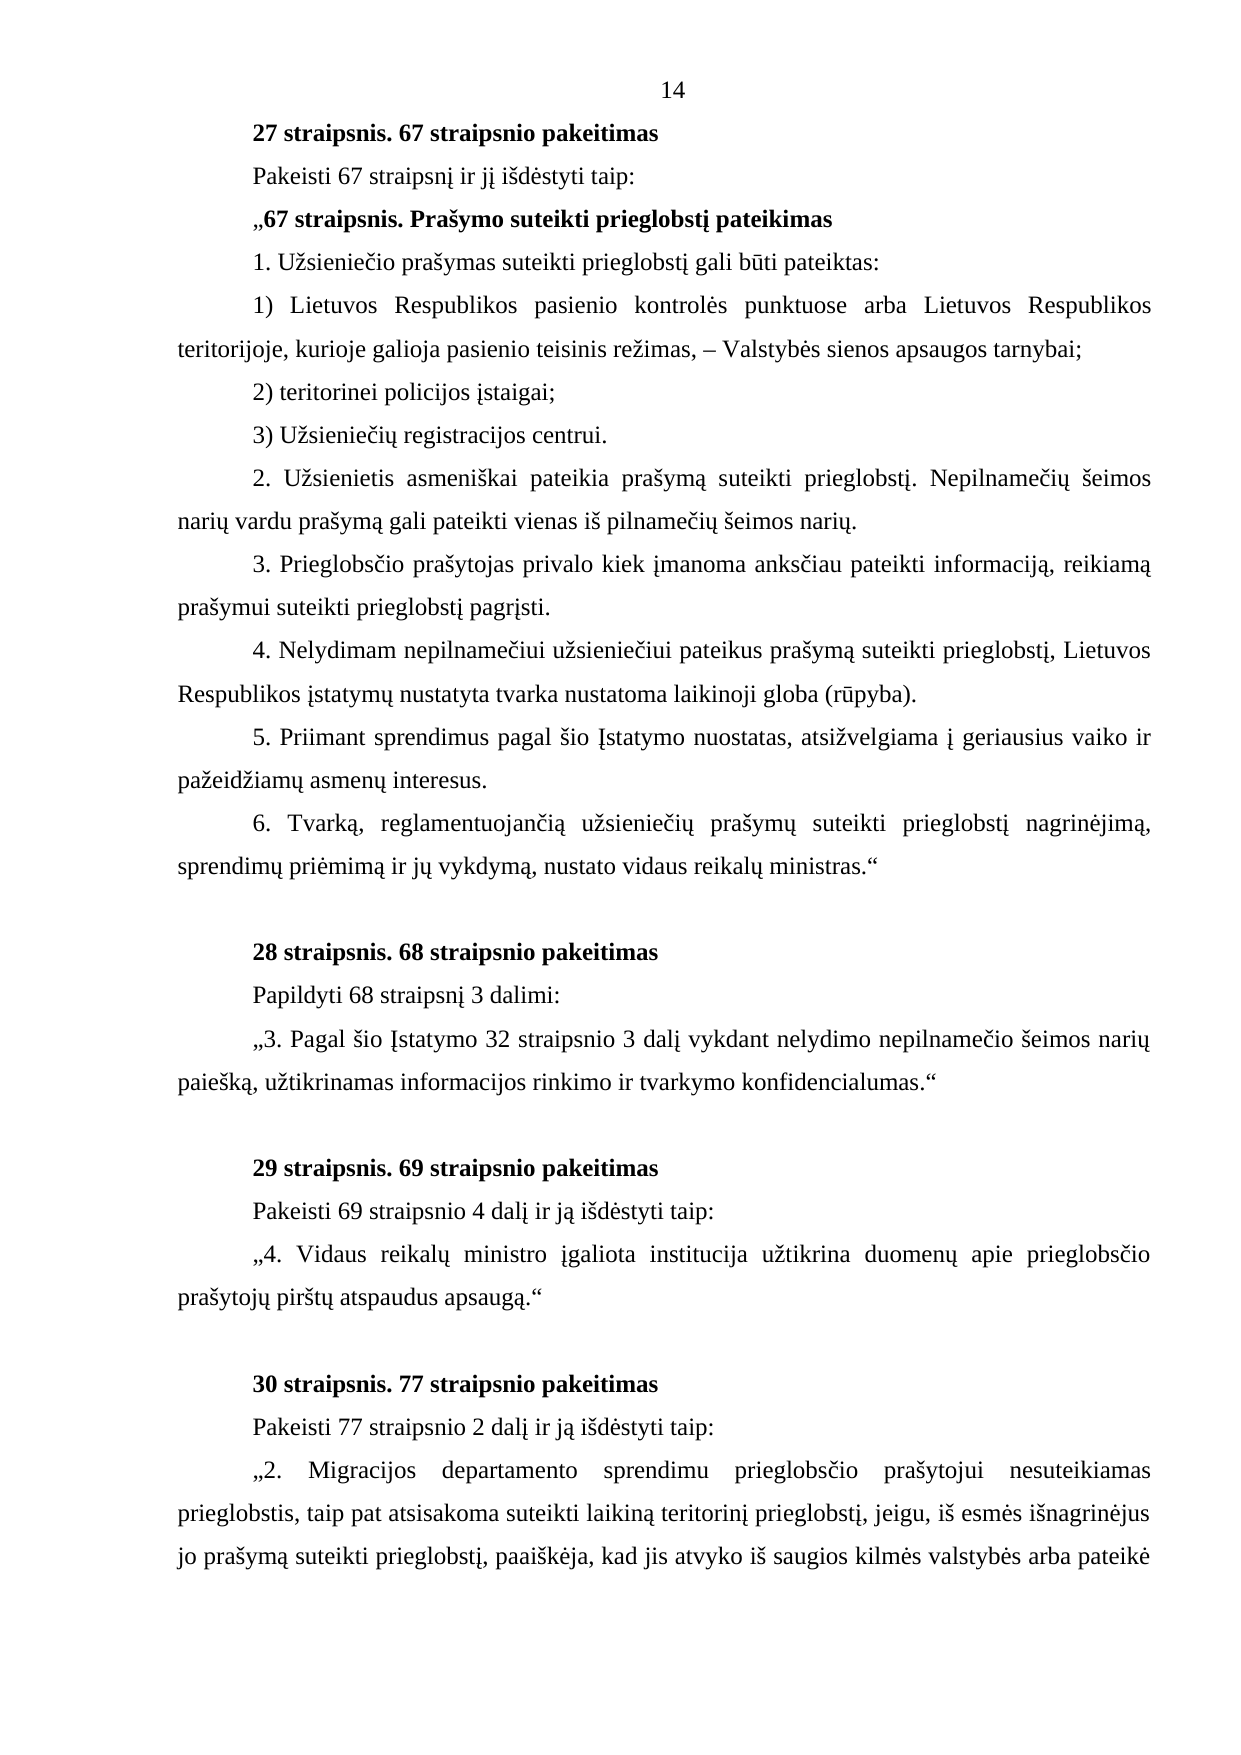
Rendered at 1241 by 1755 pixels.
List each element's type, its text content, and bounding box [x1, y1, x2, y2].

text 1. Užsieniečio prašymas suteikti prieglobstį gali būti pateiktas: [177, 247, 1152, 276]
text Pakeisti 67 straipsnį ir jį išdėstyti taip: [177, 161, 1152, 190]
text 29 straipsnis. 69 straipsnio pakeitimas [177, 1153, 1152, 1182]
text 3) Užsieniečių registracijos centrui. [177, 420, 1152, 449]
text „4. Vidaus reikalų ministro įgaliota institucija užtikrina duomenų apie prieglobsčio prašytojų pirštų atspaudus apsaugą.“ [177, 1239, 1152, 1311]
text 1) Lietuvos Respublikos pasienio kontrolės punktuose arba Lietuvos Respublikos teritorijoje, kurioje galioja pasienio teisinis režimas, – Valstybės sienos apsaugos tarnybai; [177, 291, 1152, 362]
text 5. Priimant sprendimus pagal šio Įstatymo nuostatas, atsižvelgiama į geriausius vaiko ir pažeidžiamų asmenų interesus. [177, 722, 1152, 794]
text Papildyti 68 straipsnį 3 dalimi: [177, 981, 1152, 1009]
text 27 straipsnis. 67 straipsnio pakeitimas [177, 118, 1152, 147]
text 3. Prieglobsčio prašytojas privalo kiek įmanoma anksčiau pateikti informaciją, reikiamą prašymui suteikti prieglobstį pagrįsti. [177, 549, 1152, 621]
text 30 straipsnis. 77 straipsnio pakeitimas [177, 1369, 1152, 1397]
text 2) teritorinei policijos įstaigai; [177, 377, 1152, 406]
text 2. Užsienietis asmeniškai pateikia prašymą suteikti prieglobstį. Nepilnamečių šeimos narių vardu prašymą gali pateikti vienas iš pilnamečių šeimos narių. [177, 463, 1152, 535]
text Pakeisti 77 straipsnio 2 dalį ir ją išdėstyti taip: [177, 1412, 1152, 1441]
text 6. Tvarką, reglamentuojančią užsieniečių prašymų suteikti prieglobstį nagrinėjimą, sprendimų priėmimą ir jų vykdymą, nustato vidaus reikalų ministras.“ [177, 808, 1152, 880]
text „2. Migracijos departamento sprendimu prieglobsčio prašytojui nesuteikiamas prieglobstis, taip pat atsisakoma suteikti laikiną teritorinį prieglobstį, jeigu, iš esmės išnagrinėjus jo prašymą suteikti prieglobstį, paaiškėja, kad jis atvyko iš saugios kilmės valstybės arba pateikė [177, 1455, 1152, 1570]
text „67 straipsnis. Prašymo suteikti prieglobstį pateikimas [177, 204, 1152, 233]
text 4. Nelydimam nepilnamečiui užsieniečiui pateikus prašymą suteikti prieglobstį, Lietuvos Respublikos įstatymų nustatyta tvarka nustatoma laikinoji globa (rūpyba). [177, 636, 1152, 707]
text „3. Pagal šio Įstatymo 32 straipsnio 3 dalį vykdant nelydimo nepilnamečio šeimos narių paiešką, užtikrinamas informacijos rinkimo ir tvarkymo konfidencialumas.“ [177, 1024, 1152, 1096]
text 28 straipsnis. 68 straipsnio pakeitimas [177, 937, 1152, 966]
text Pakeisti 69 straipsnio 4 dalį ir ją išdėstyti taip: [177, 1196, 1152, 1225]
